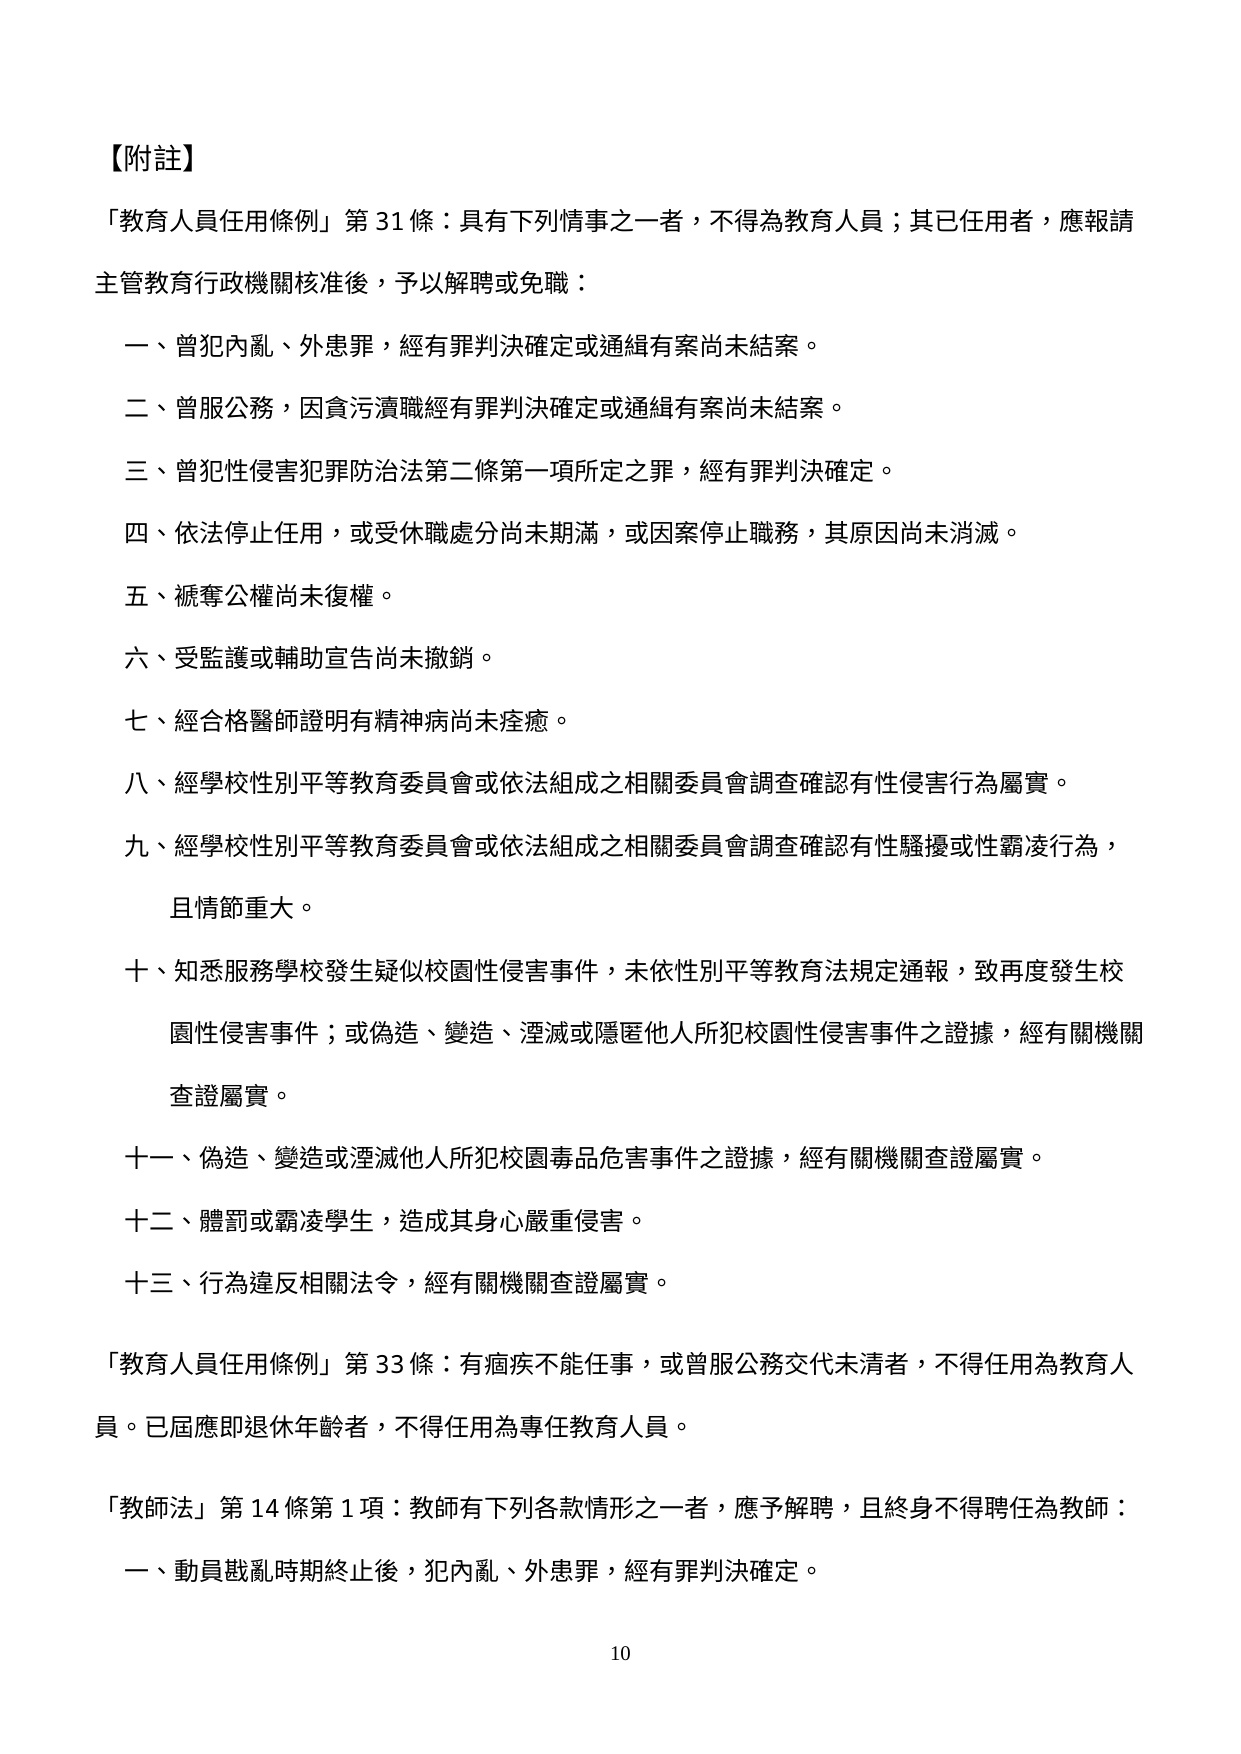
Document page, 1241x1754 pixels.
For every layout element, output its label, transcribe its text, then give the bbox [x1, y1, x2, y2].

text 九、經學校性別平等教育委員會或依法組成之相關委員會調查確認有性騷擾或性霸凌行為，且情節重大。 [94, 802, 1146, 927]
text 二、曾服公務，因貪污瀆職經有罪判決確定或通緝有案尚未結案。 [94, 365, 1146, 427]
text 八、經學校性別平等教育委員會或依法組成之相關委員會調查確認有性侵害行為屬實。 [94, 740, 1146, 802]
text 十二、體罰或霸凌學生，造成其身心嚴重侵害。 [94, 1177, 1146, 1240]
text 三、曾犯性侵害犯罪防治法第二條第一項所定之罪，經有罪判決確定。 [94, 427, 1146, 490]
text 十一、偽造、變造或湮滅他人所犯校園毒品危害事件之證據，經有關機關查證屬實。 [94, 1115, 1146, 1177]
text 「教育人員任用條例」第33條：有痼疾不能任事，或曾服公務交代未清者，不得任用為教育人員。已屆應即退休年齡者，不得任用為專任教育人員。 [94, 1321, 1146, 1446]
text 「教師法」第14條第1項：教師有下列各款情形之一者，應予解聘，且終身不得聘任為教師： [94, 1465, 1146, 1527]
text 六、受監護或輔助宣告尚未撤銷。 [94, 615, 1146, 677]
text 七、經合格醫師證明有精神病尚未痊癒。 [94, 677, 1146, 740]
text 【附註】 [94, 115, 1146, 177]
text 一、動員戡亂時期終止後，犯內亂、外患罪，經有罪判決確定。 [94, 1527, 1146, 1590]
text 十三、行為違反相關法令，經有關機關查證屬實。 [94, 1240, 1146, 1302]
text 十、知悉服務學校發生疑似校園性侵害事件，未依性別平等教育法規定通報，致再度發生校園性侵害事件；或偽造、變造、湮滅或隱匿他人所犯校園性侵害事件之證據，經有關機關查證屬實。 [94, 927, 1146, 1115]
text 五、褫奪公權尚未復權。 [94, 552, 1146, 615]
text 四、依法停止任用，或受休職處分尚未期滿，或因案停止職務，其原因尚未消滅。 [94, 490, 1146, 552]
text 「教育人員任用條例」第31條：具有下列情事之一者，不得為教育人員；其已任用者，應報請主管教育行政機關核准後，予以解聘或免職： [94, 177, 1146, 302]
text 一、曾犯內亂、外患罪，經有罪判決確定或通緝有案尚未結案。 [94, 302, 1146, 365]
